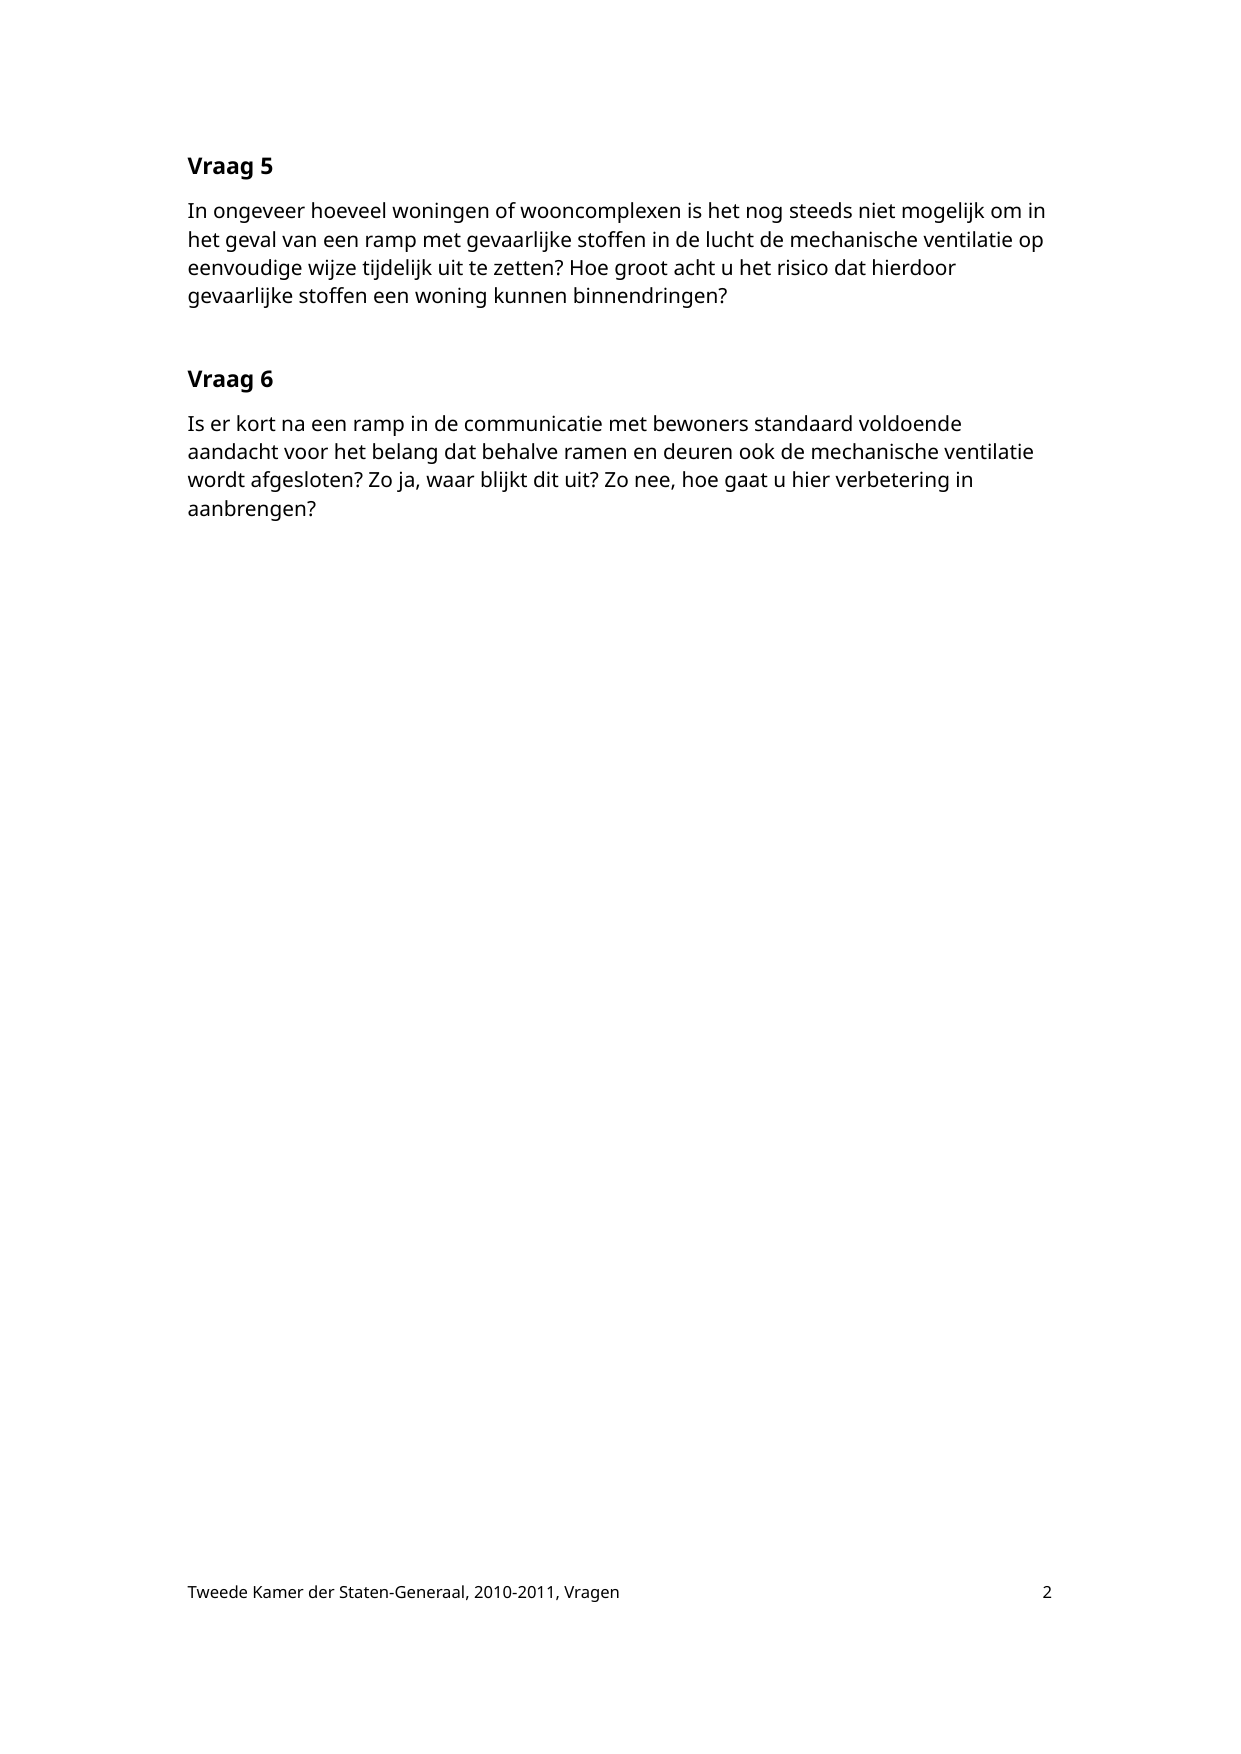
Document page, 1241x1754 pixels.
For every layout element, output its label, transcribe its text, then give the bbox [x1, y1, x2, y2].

subtitle Vraag 6 [187, 362, 1053, 394]
subtitle Vraag 5 [187, 150, 1053, 181]
text Is er kort na een ramp in de communicatie met bewoners standaard voldoende aandacht voor het belang dat behalve ramen en deuren ook de mechanische ventilatie wordt afgesloten? Zo ja, waar blijkt dit uit? Zo nee, hoe gaat u hier verbetering in aanbrengen? [187, 409, 1053, 522]
text In ongeveer hoeveel woningen of wooncomplexen is het nog steeds niet mogelijk om in het geval van een ramp met gevaarlijke stoffen in de lucht de mechanische ventilatie op eenvoudige wijze tijdelijk uit te zetten? Hoe groot acht u het risico dat hierdoor gevaarlijke stoffen een woning kunnen binnendringen? [187, 196, 1053, 310]
